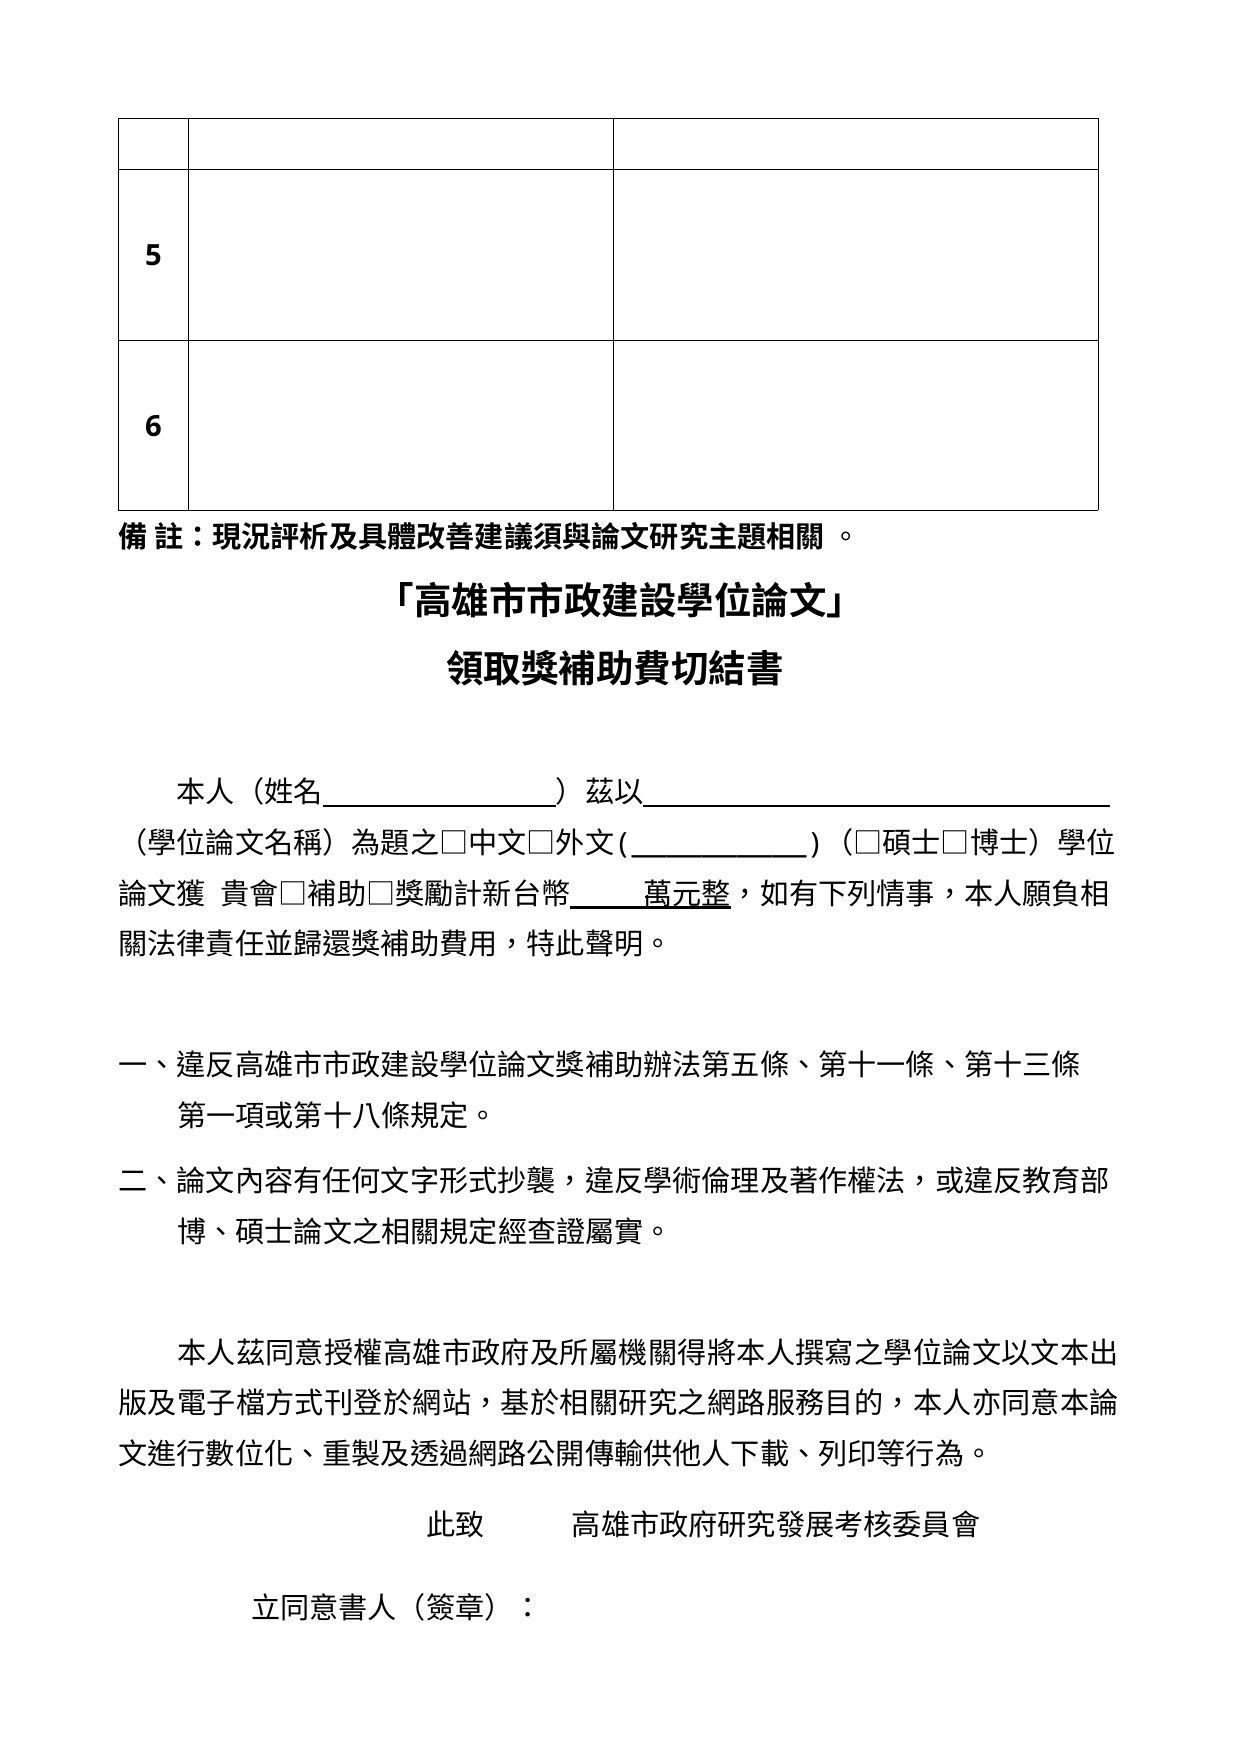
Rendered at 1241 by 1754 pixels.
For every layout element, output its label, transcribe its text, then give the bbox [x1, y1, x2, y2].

text 此致 高雄市政府研究發展考核委員會 [118, 1502, 1122, 1544]
text 立同意書人（簽章）： [118, 1585, 1122, 1627]
text 本人茲同意授權高雄市政府及所屬機關得將本人撰寫之學位論文以文本出版及電子檔方式刊登於網站，基於相關研究之網路服務目的，本人亦同意本論文進行數位化、重製及透過網路公開傳輸供他人下載、列印等行為。 [118, 1329, 1122, 1473]
text 一、違反高雄市市政建設學位論文獎補助辦法第五條、第十一條、第十三條 第一項或第十八條規定。 [118, 1042, 1122, 1135]
text 領取獎補助費切結書 [118, 639, 1122, 694]
text 二、論文內容有任何文字形式抄襲，違反學術倫理及著作權法，或違反教育部博、碩士論文之相關規定經查證屬實。 [118, 1158, 1122, 1251]
table_cell [189, 341, 613, 510]
table_cell [614, 119, 1098, 169]
text 備 註：現況評析及具體改善建議須與論文研究主題相關 。 [118, 510, 1122, 556]
table_cell 5 [119, 170, 188, 340]
table_cell [189, 170, 613, 340]
table_cell [119, 119, 188, 169]
table_cell [189, 119, 613, 169]
table_cell [614, 170, 1098, 340]
table_cell [614, 341, 1098, 510]
text 本人（姓名 ）茲以 （學位論文名稱）為題之□中文□外文(__________)（□碩士□博士）學位論文獲 貴會□補助□獎勵計新台幣 萬元整，如有下列情事，本人願負相關法律責任並歸還獎補助費用，特此聲明。 [118, 769, 1122, 963]
table_cell 6 [119, 341, 188, 510]
text 「高雄市市政建設學位論文」 [118, 571, 1122, 625]
